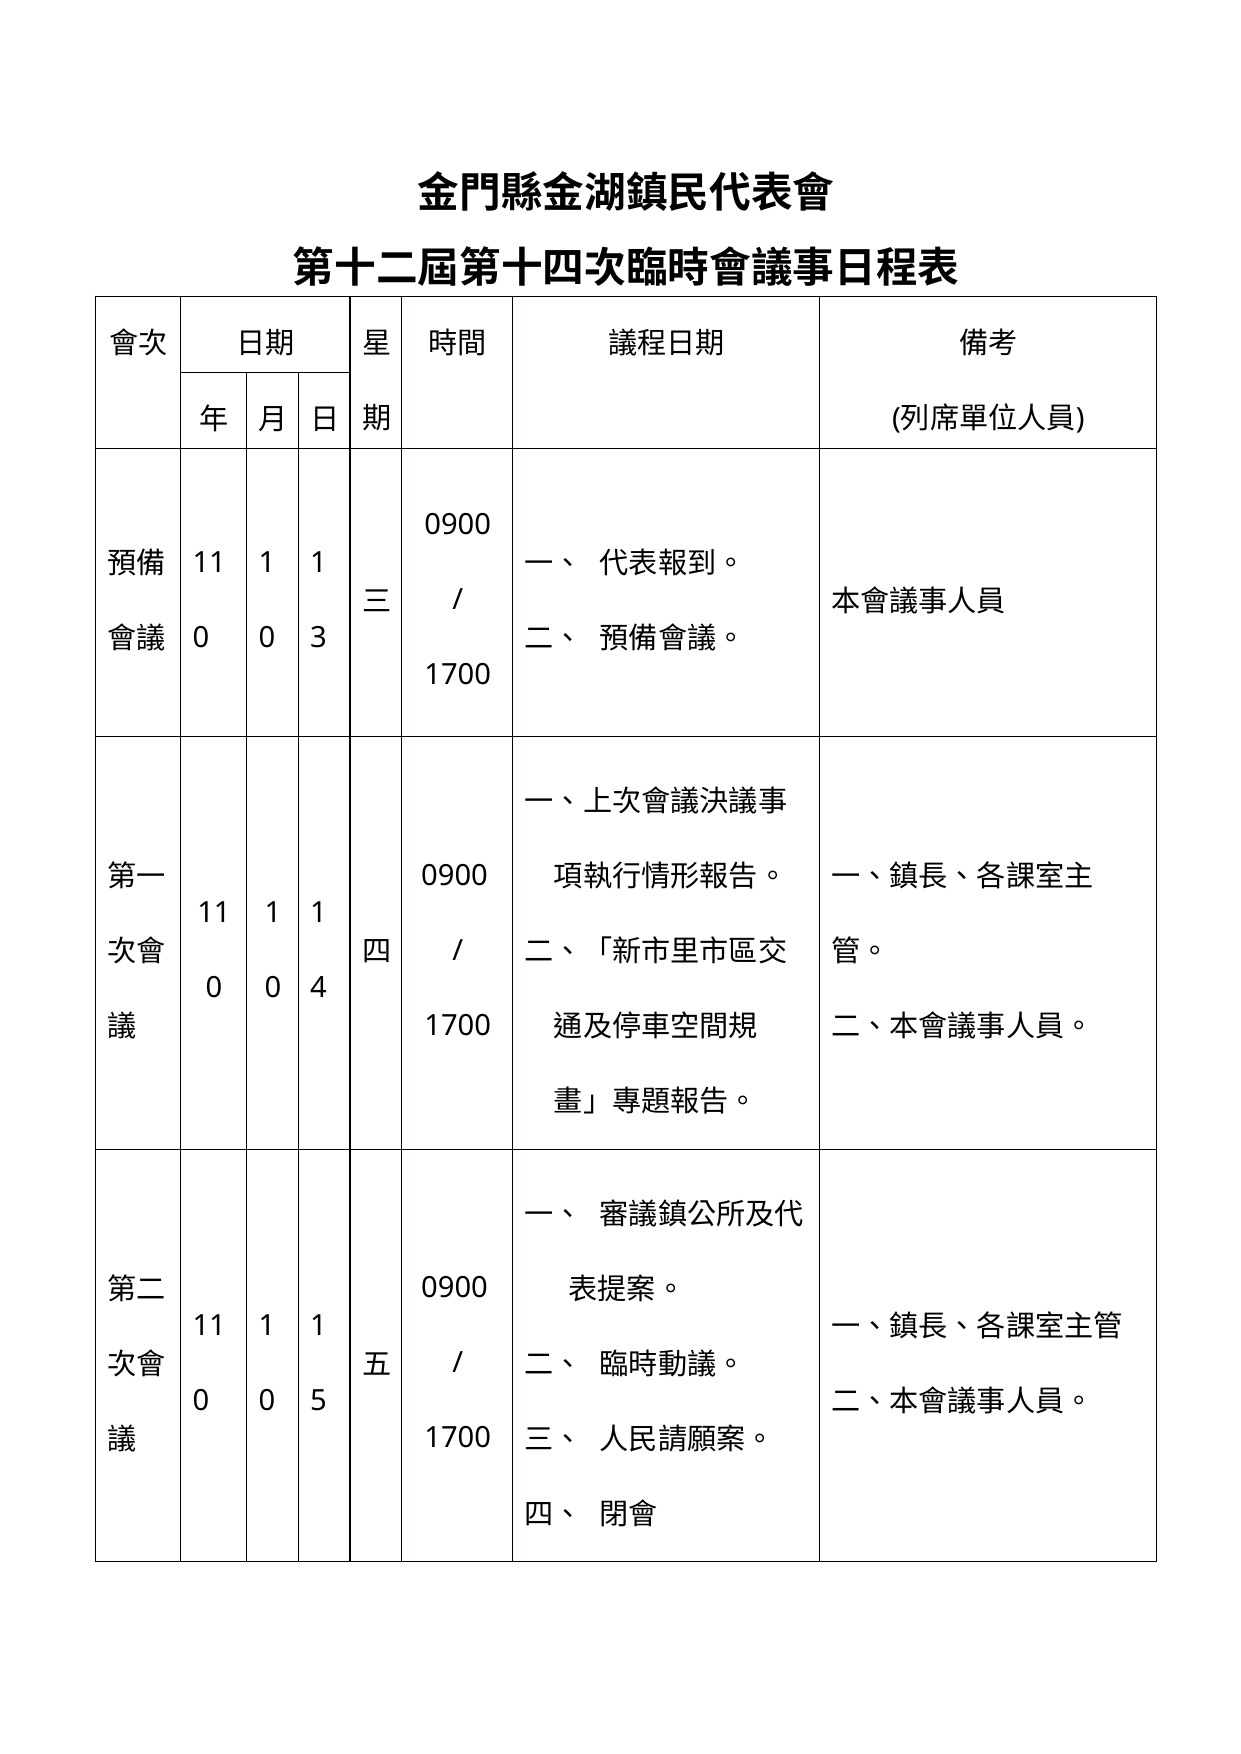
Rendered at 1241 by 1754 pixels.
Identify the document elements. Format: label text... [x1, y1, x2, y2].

table_cell 13 [299, 449, 349, 736]
table_cell 10 [247, 449, 298, 736]
table_header 議程日期 [513, 297, 819, 448]
table_cell 審議鎮公所及代 表提案。 臨時動議。 人民請願案。 閉會 [513, 1150, 819, 1561]
table_cell 本會議事人員 [820, 449, 1156, 736]
table_cell 14 [299, 737, 349, 1149]
table_cell 110 [181, 737, 246, 1149]
table_cell 110 [181, 449, 246, 736]
table_cell 10 [247, 1150, 298, 1561]
table_cell 日 [299, 373, 349, 448]
table_cell 五 [351, 1150, 401, 1561]
table_cell 0900 / 1700 [402, 737, 512, 1149]
table_cell 110 [181, 1150, 246, 1561]
text 金門縣金湖鎮民代表會 [130, 146, 1122, 221]
table_cell 第一次會議 [96, 737, 180, 1149]
table_cell 一、鎮長、各課室主管。 二、本會議事人員。 [820, 737, 1156, 1149]
table_cell 0900 / 1700 [402, 1150, 512, 1561]
table_header 備考 (列席單位人員) [820, 297, 1156, 448]
table_cell 10 [247, 737, 298, 1149]
table_header 會次 [96, 297, 180, 448]
table_cell 第二次會議 [96, 1150, 180, 1561]
table_cell 0900 / 1700 [402, 449, 512, 736]
table_cell 月 [247, 373, 298, 448]
table_cell 15 [299, 1150, 349, 1561]
table_header 星期 [351, 297, 401, 448]
table_cell 一、鎮長、各課室主管 二、本會議事人員。 [820, 1150, 1156, 1561]
table_cell 預備會議 [96, 449, 180, 736]
table_cell 一、上次會議決議事項執行情形報告。 二、「新市里市區交通及停車空間規畫」專題報告。 [513, 737, 819, 1149]
table_cell 年 [181, 373, 246, 448]
table_cell 四 [351, 737, 401, 1149]
table_header 日期 [181, 297, 349, 372]
table_header 時間 [402, 297, 512, 448]
text 第十二屆第十四次臨時會議事日程表 [130, 221, 1122, 296]
table_cell 三 [351, 449, 401, 736]
table_cell 代表報到。 預備會議。 [513, 449, 819, 736]
